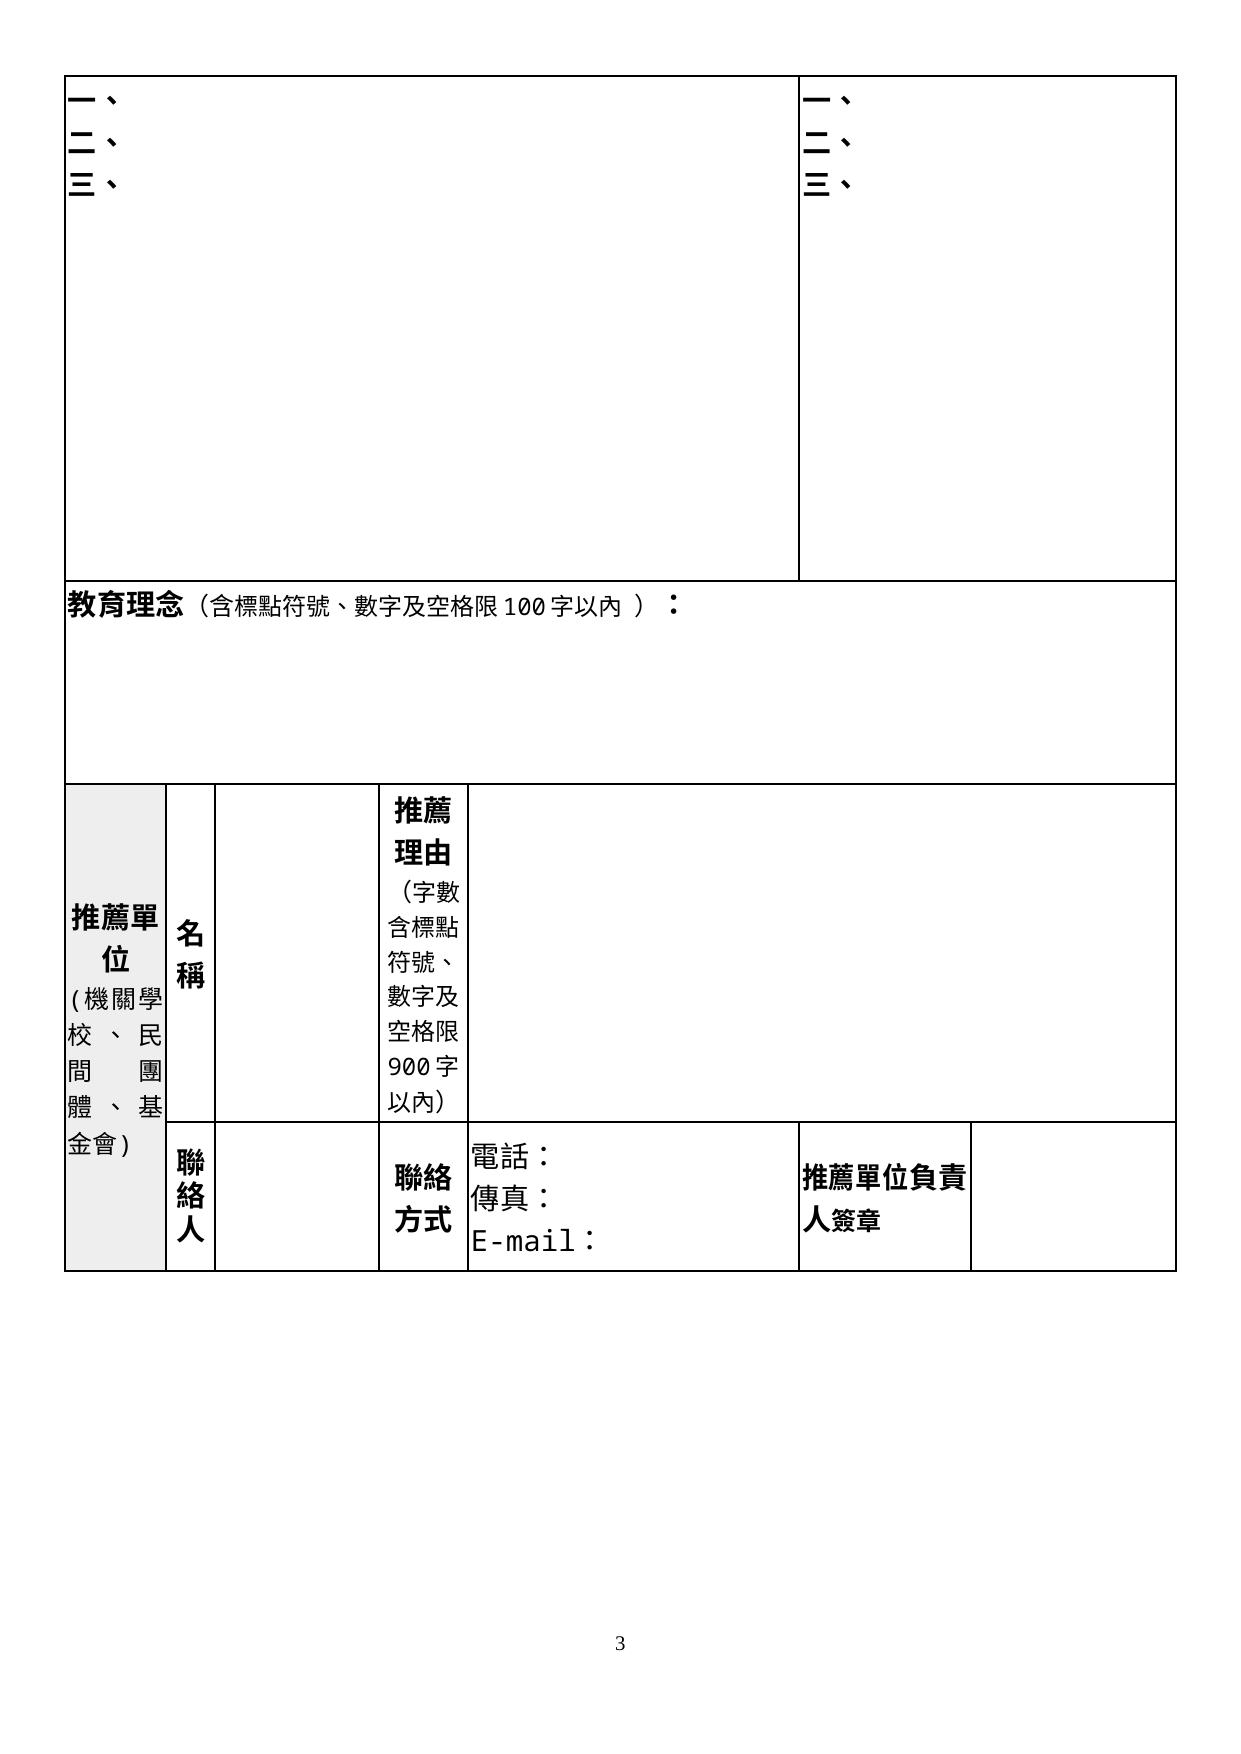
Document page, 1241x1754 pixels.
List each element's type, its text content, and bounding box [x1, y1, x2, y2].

table_cell 一、 二、 三、 [66, 77, 798, 579]
table_cell [972, 1123, 1175, 1270]
table_cell 推薦單位 (機關學校、民間團體、基金會) [66, 785, 165, 1270]
table_cell 教育理念（含標點符號、數字及空格限100字以內 ）： [66, 582, 1175, 783]
table_cell [216, 785, 378, 1121]
table_cell 聯絡人 [167, 1123, 214, 1270]
table_cell 推薦理由（字數含標點符號、數字及空格限 900字以內） [380, 785, 467, 1121]
table_cell 聯絡 方式 [380, 1123, 467, 1270]
table_cell [216, 1123, 378, 1270]
table_cell 推薦單位負責人簽章 [800, 1123, 970, 1270]
table_cell 名稱 [167, 785, 214, 1121]
table_cell [469, 785, 1175, 1121]
table_cell 一、 二、 三、 [800, 77, 1175, 579]
table_cell 電話： 傳真： E-mail： [469, 1123, 798, 1270]
